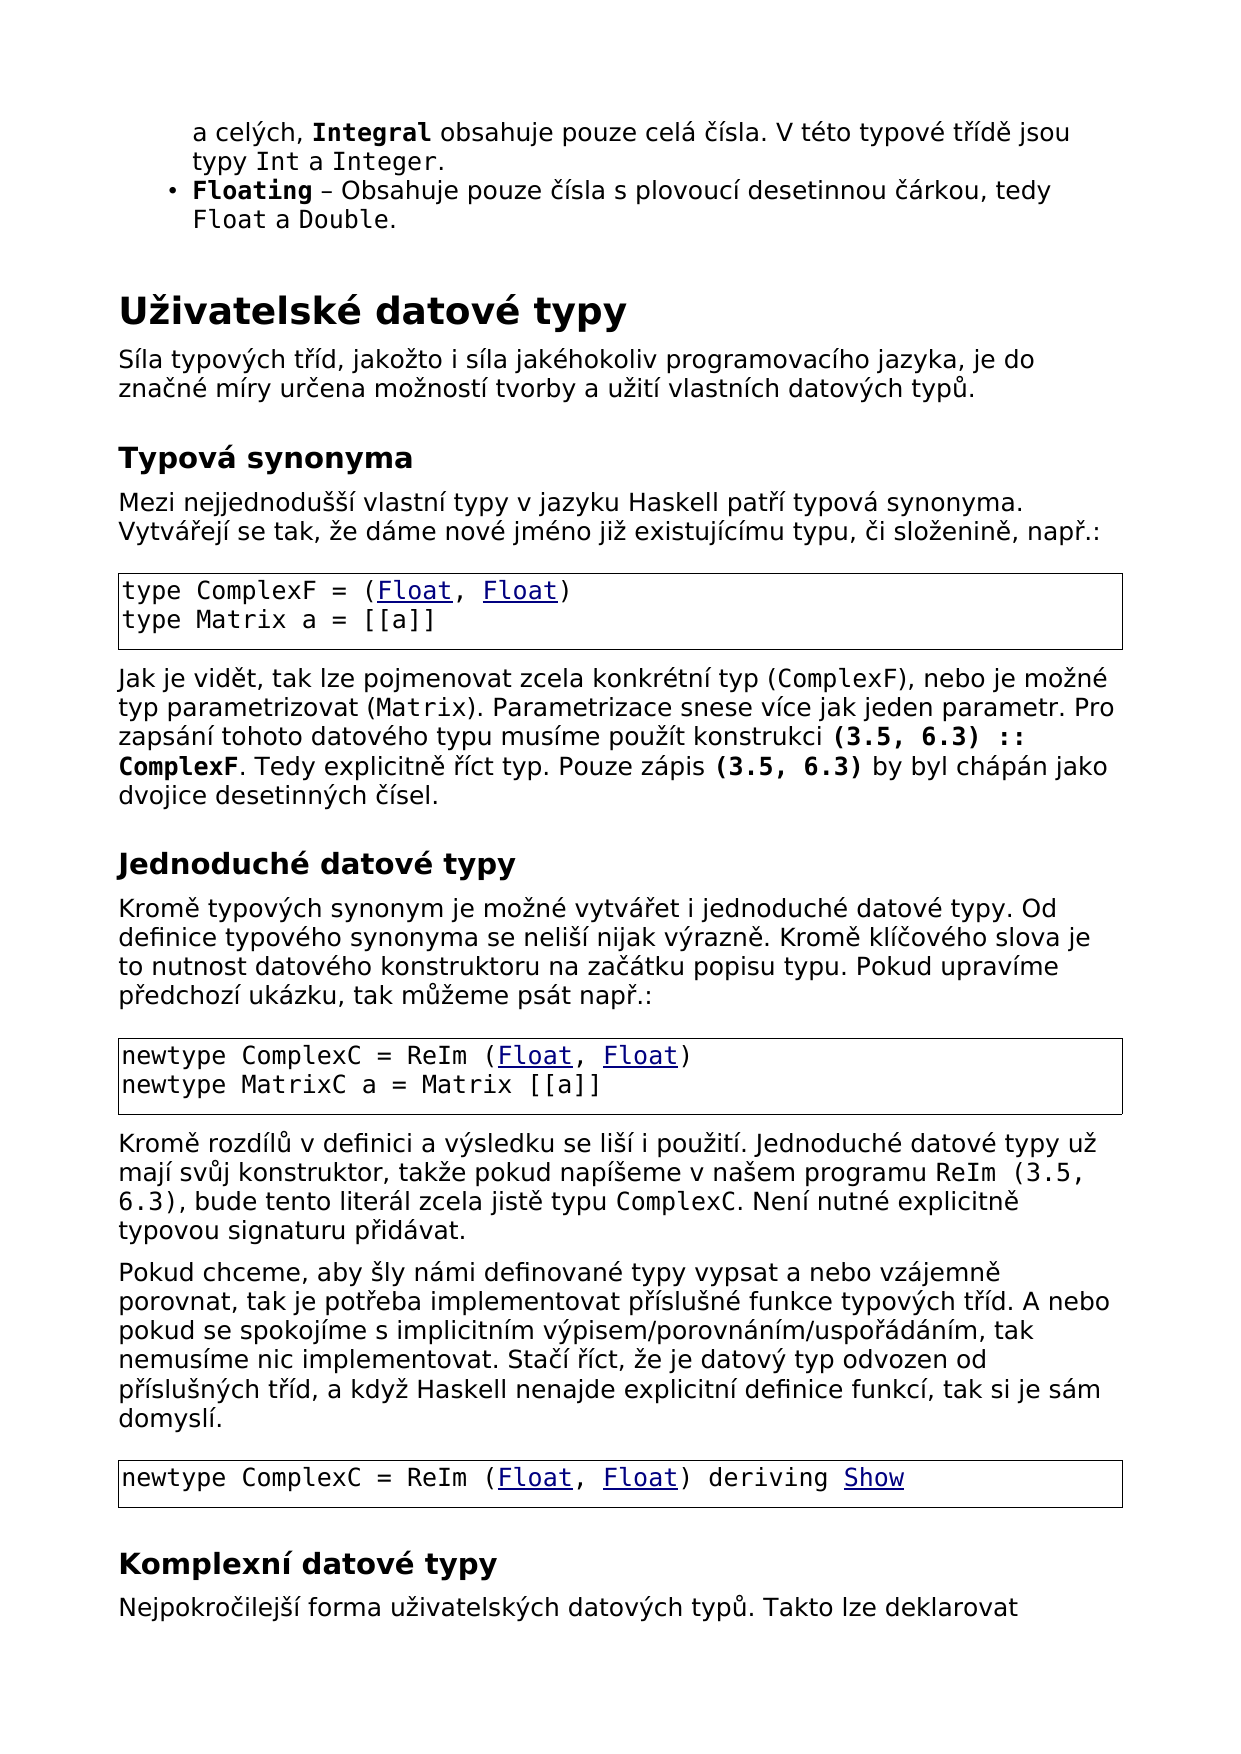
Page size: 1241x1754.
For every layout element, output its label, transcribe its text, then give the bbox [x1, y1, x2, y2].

text Mezi nejjednodušší vlastní typy v jazyku Haskell patří typová synonyma. Vytvářejí se tak, že dáme nové jméno již existujícímu typu, či složenině, např.: [118, 488, 1122, 546]
table_header newtype ComplexC = ReIm (Float, Float) deriving Show [119, 1461, 1122, 1507]
text Jak je vidět, tak lze pojmenovat zcela konkrétní typ (ComplexF), nebo je možné typ parametrizovat (Matrix). Parametrizace snese více jak jeden parametr. Pro zapsání tohoto datového typu musíme použít konstrukci (3.5, 6.3) :: ComplexF. Tedy explicitně říct typ. Pouze zápis (3.5, 6.3) by byl chápán jako dvojice desetinných čísel. [118, 664, 1122, 810]
table_header type ComplexF = (Float, Float) type Matrix a = [[a]] [119, 574, 1122, 649]
subtitle Jednoduché datové typy [118, 848, 1122, 882]
text Síla typových tříd, jakožto i síla jakéhokoliv programovacího jazyka, je do značné míry určena možností tvorby a užití vlastních datových typů. [118, 345, 1122, 404]
text Pokud chceme, aby šly námi definované typy vypsat a nebo vzájemně porovnat, tak je potřeba implementovat příslušné funkce typových tříd. A nebo pokud se spokojíme s implicitním výpisem/porovnáním/uspořádáním, tak nemusíme nic implementovat. Stačí říct, že je datový typ odvozen od příslušných tříd, a když Haskell nenajde explicitní definice funkcí, tak si je sám domyslí. [118, 1258, 1122, 1433]
subtitle Komplexní datové typy [118, 1547, 1122, 1581]
text Nejpokročilejší forma uživatelských datových typů. Takto lze deklarovat [118, 1594, 1122, 1623]
text Kromě typových synonym je možné vytvářet i jednoduché datové typy. Od definice typového synonyma se neliší nijak výrazně. Kromě klíčového slova je to nutnost datového konstruktoru na začátku popisu typu. Pokud upravíme předchozí ukázku, tak můžeme psát např.: [118, 894, 1122, 1011]
table_header newtype ComplexC = ReIm (Float, Float) newtype MatrixC a = Matrix [[a]] [119, 1039, 1122, 1114]
list a celých, Integral obsahuje pouze celá čísla. V této typové třídě jsou typy Int a Integer. [177, 118, 1122, 176]
list Floating – Obsahuje pouze čísla s plovoucí desetinnou čárkou, tedy Float a Double. [177, 176, 1122, 235]
text Kromě rozdílů v definici a výsledku se liší i použití. Jednoduché datové typy už mají svůj konstruktor, takže pokud napíšeme v našem programu ReIm (3.5, 6.3), bude tento literál zcela jistě typu ComplexC. Není nutné explicitně typovou signaturu přidávat. [118, 1129, 1122, 1246]
subtitle Typová synonyma [118, 441, 1122, 475]
subtitle Uživatelské datové typy [118, 289, 1122, 333]
